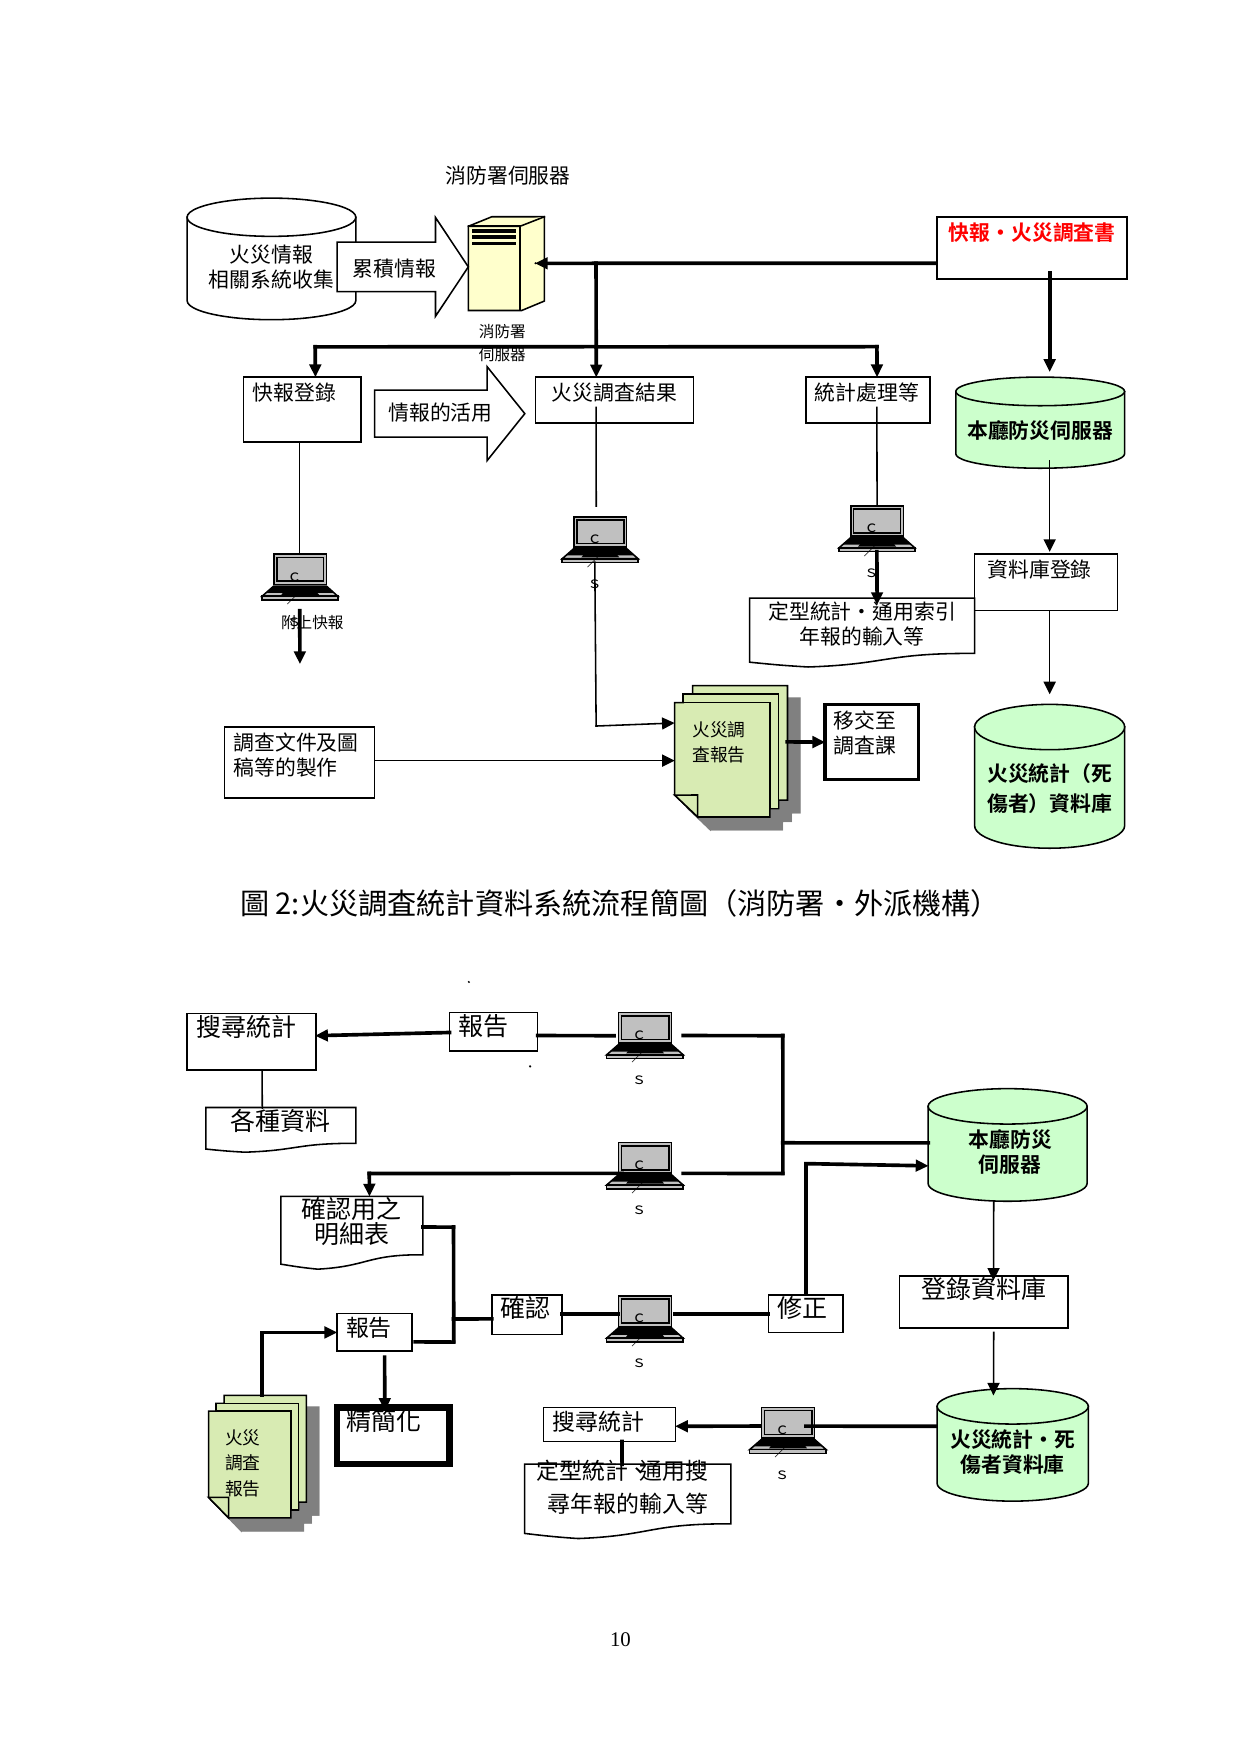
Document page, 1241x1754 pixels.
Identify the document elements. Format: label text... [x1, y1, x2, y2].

text 圖2:火災調査統計資料系統流程簡圖（消防署・外派機構） [187, 864, 1053, 939]
